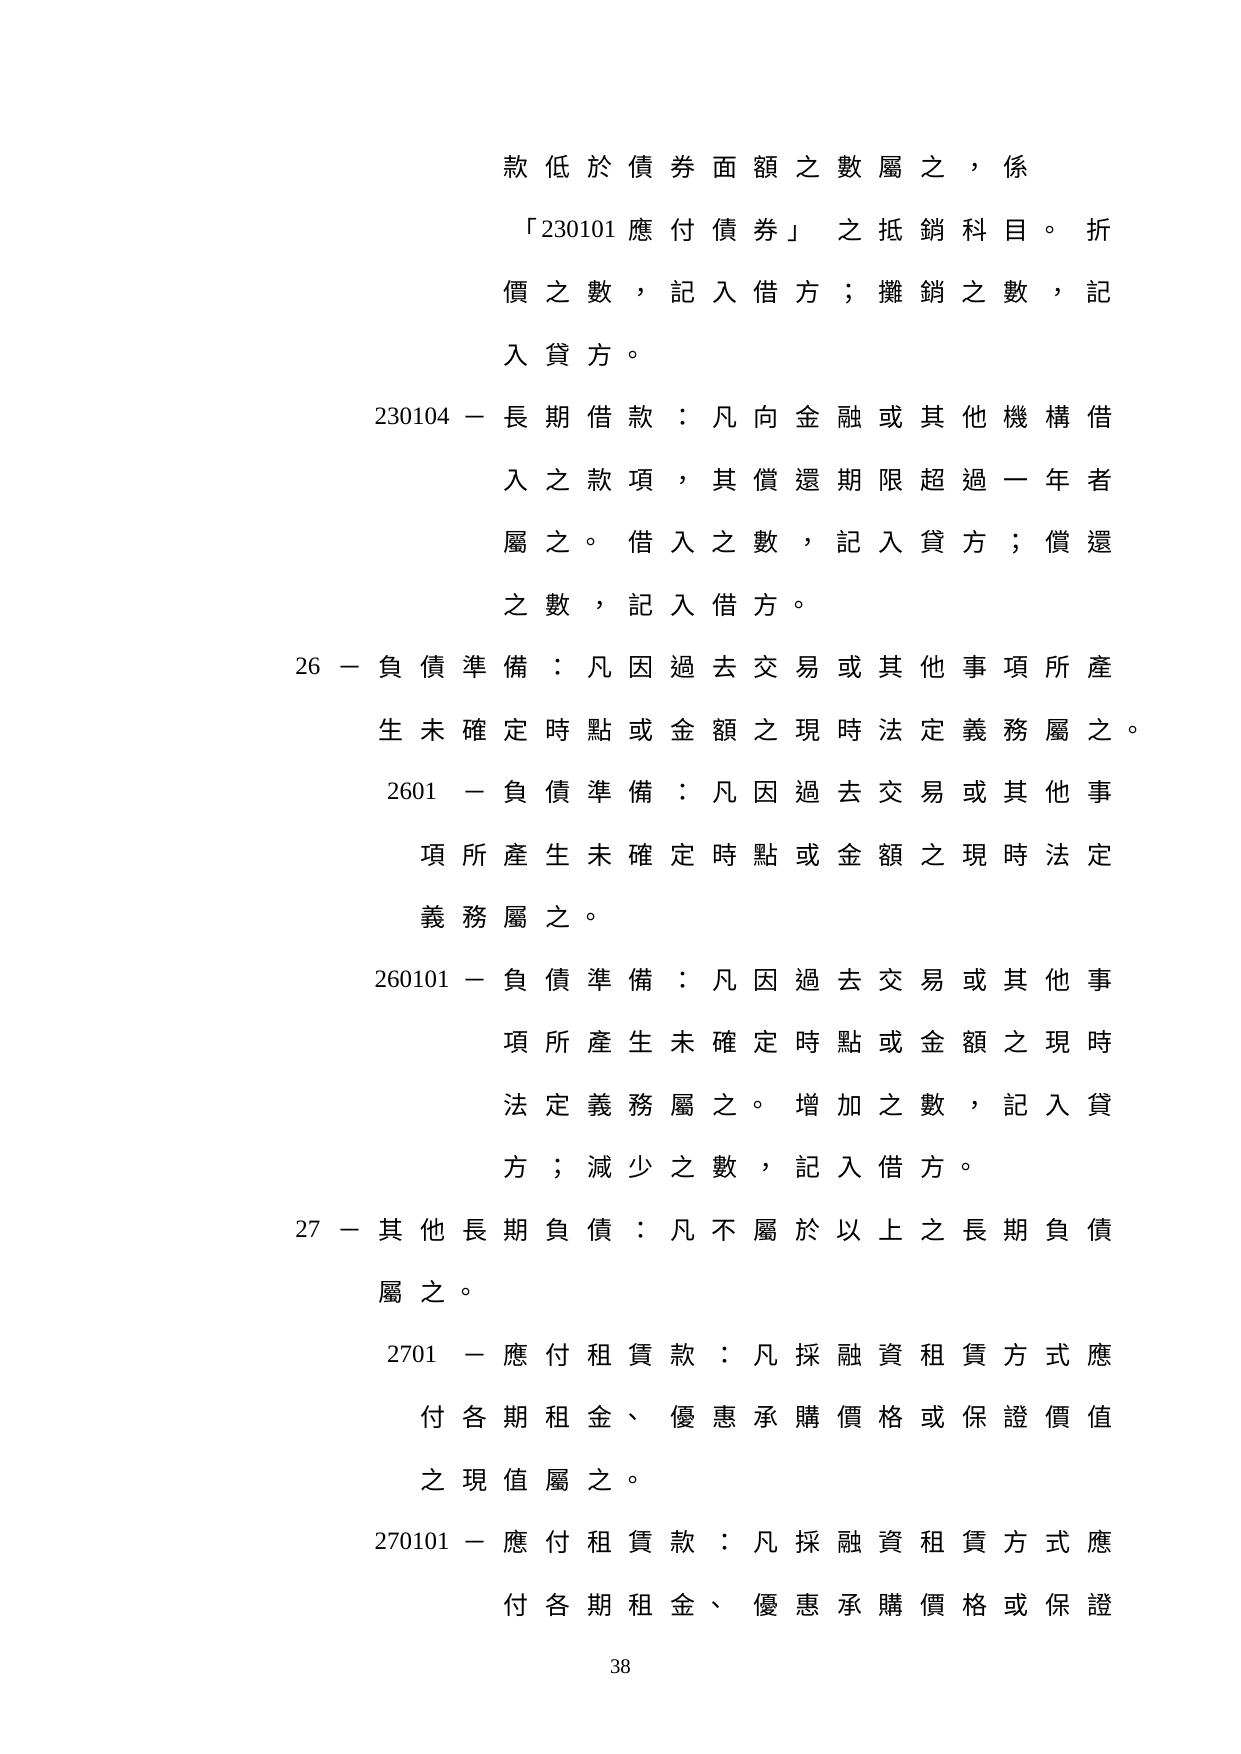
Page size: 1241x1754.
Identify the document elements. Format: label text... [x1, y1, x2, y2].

text 27－其他長期負債：凡不屬於以上之長期負債屬之。 [283, 1187, 1120, 1312]
text 260101－負債準備：凡因過去交易或其他事項所產生未確定時點或金額之現時法定義務屬之。增加之數，記入貸方；減少之數，記入借方。 [358, 937, 1120, 1187]
text 2701－應付租賃款：凡採融資租賃方式應付各期租金、優惠承購價格或保證價值之現值屬之。 [333, 1312, 1120, 1499]
text 230104－長期借款：凡向金融或其他機構借入之款項，其償還期限超過一年者屬之。借入之數，記入貸方；償還之數，記入借方。 [358, 374, 1120, 624]
text 2601－負債準備：凡因過去交易或其他事項所產生未確定時點或金額之現時法定義務屬之。 [333, 749, 1120, 937]
text 270101－應付租賃款：凡採融資租賃方式應付各期租金、優惠承購價格或保證 [358, 1499, 1120, 1624]
text 款低於債券面額之數屬之，係「230101應付債券」之抵銷科目。折價之數，記入借方；攤銷之數，記入貸方。 [358, 124, 1120, 374]
text 26－負債準備：凡因過去交易或其他事項所產生未確定時點或金額之現時法定義務屬之。 [283, 624, 1120, 749]
